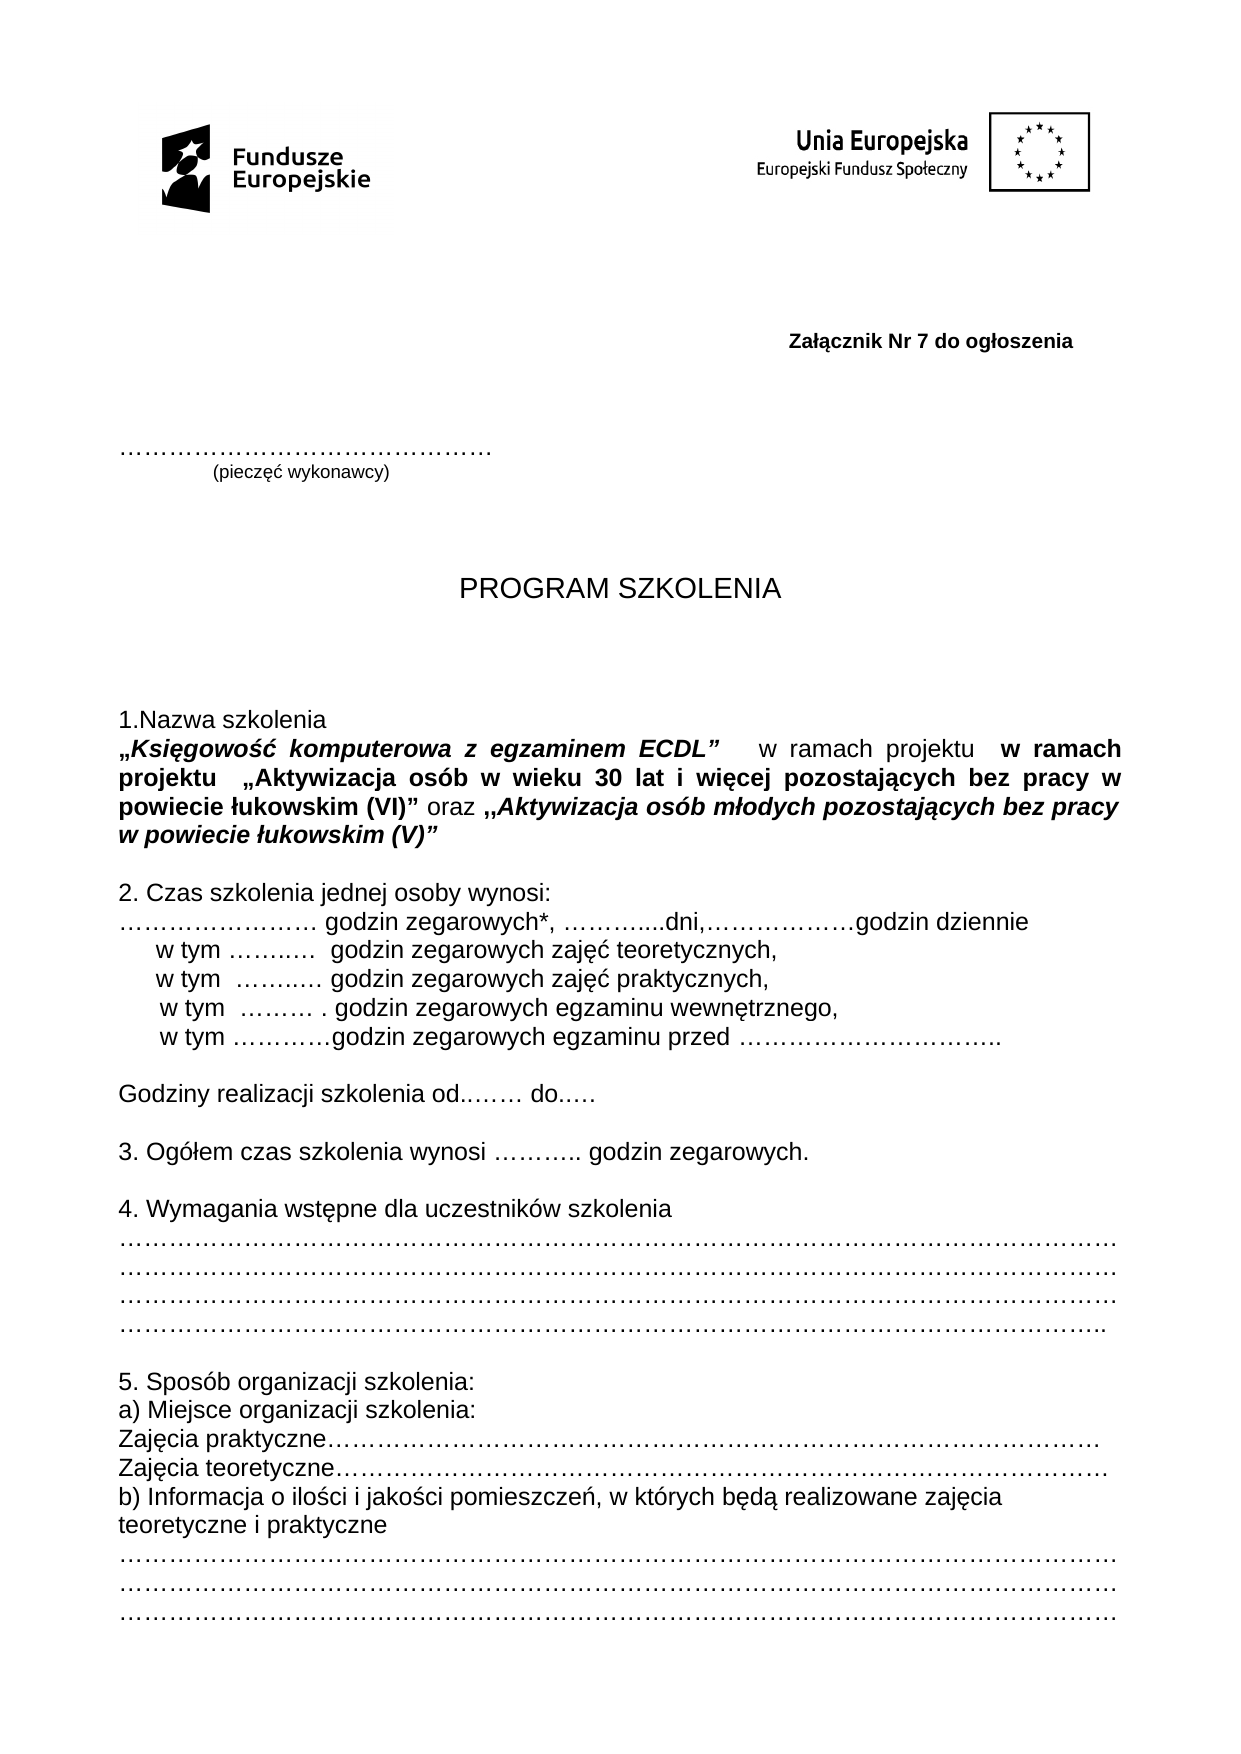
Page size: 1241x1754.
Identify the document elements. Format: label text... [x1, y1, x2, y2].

list w tym ……… . godzin zegarowych egzaminu wewnętrznego, [118, 993, 1122, 1021]
text b) Informacja o ilości i jakości pomieszczeń, w których będą realizowane zajęcia teoretyczne i praktyczne [118, 1481, 1122, 1539]
text Zajęcia praktyczne………………………………………………………………………………… [118, 1424, 1122, 1453]
list w tym ……..… godzin zegarowych zajęć teoretycznych, [118, 935, 1122, 964]
text 4. Wymagania wstępne dla uczestników szkolenia ………………………………………………………………………………………………………… [118, 1194, 1122, 1251]
text 3. Ogółem czas szkolenia wynosi ……….. godzin zegarowych. [118, 1136, 1122, 1165]
text w tym …………godzin zegarowych egzaminu przed ………………………….. [118, 1021, 1122, 1050]
text Zajęcia teoretyczne………………………………………………………………………………… [118, 1453, 1122, 1481]
text Godziny realizacji szkolenia od..…… do..… [118, 1079, 1122, 1108]
text „Księgowość komputerowa z egzaminem ECDL” w ramach projektu w ramach projektu „Aktywizacja osób w wieku 30 lat i więcej pozostających bez pracy w powiecie łukowskim (VI)” oraz ,,Aktywizacja osób młodych pozostających bez pracy w powiecie łukowskim (V)” [118, 734, 1122, 849]
list w tym ……..… godzin zegarowych zajęć praktycznych, [118, 964, 1122, 993]
text 2. Czas szkolenia jednej osoby wynosi: [118, 878, 1122, 906]
text ……………………………………… [118, 432, 1122, 461]
text 1.Nazwa szkolenia [118, 705, 1122, 734]
text PROGRAM SZKOLENIA [118, 571, 1122, 604]
text 5. Sposób organizacji szkolenia: [118, 1366, 1122, 1395]
text (pieczęć wykonawcy) [192, 461, 1122, 482]
text Załącznik Nr 7 do ogłoszenia [118, 329, 1122, 353]
text …………………………………………………………………………………………………………………………………………………………………………………………………………………………………………………………………………………………………………………………….. [118, 1251, 1122, 1338]
text ……………………………………………………………………………………………………………………………………………………………………………………………………………………………………………………………………………………………………………………………… [118, 1539, 1122, 1625]
text …………………… godzin zegarowych*, ………....dni,………………godzin dziennie [118, 906, 1122, 935]
text a) Miejsce organizacji szkolenia: [118, 1395, 1122, 1424]
picture [735, 85, 1110, 218]
picture [138, 102, 394, 235]
